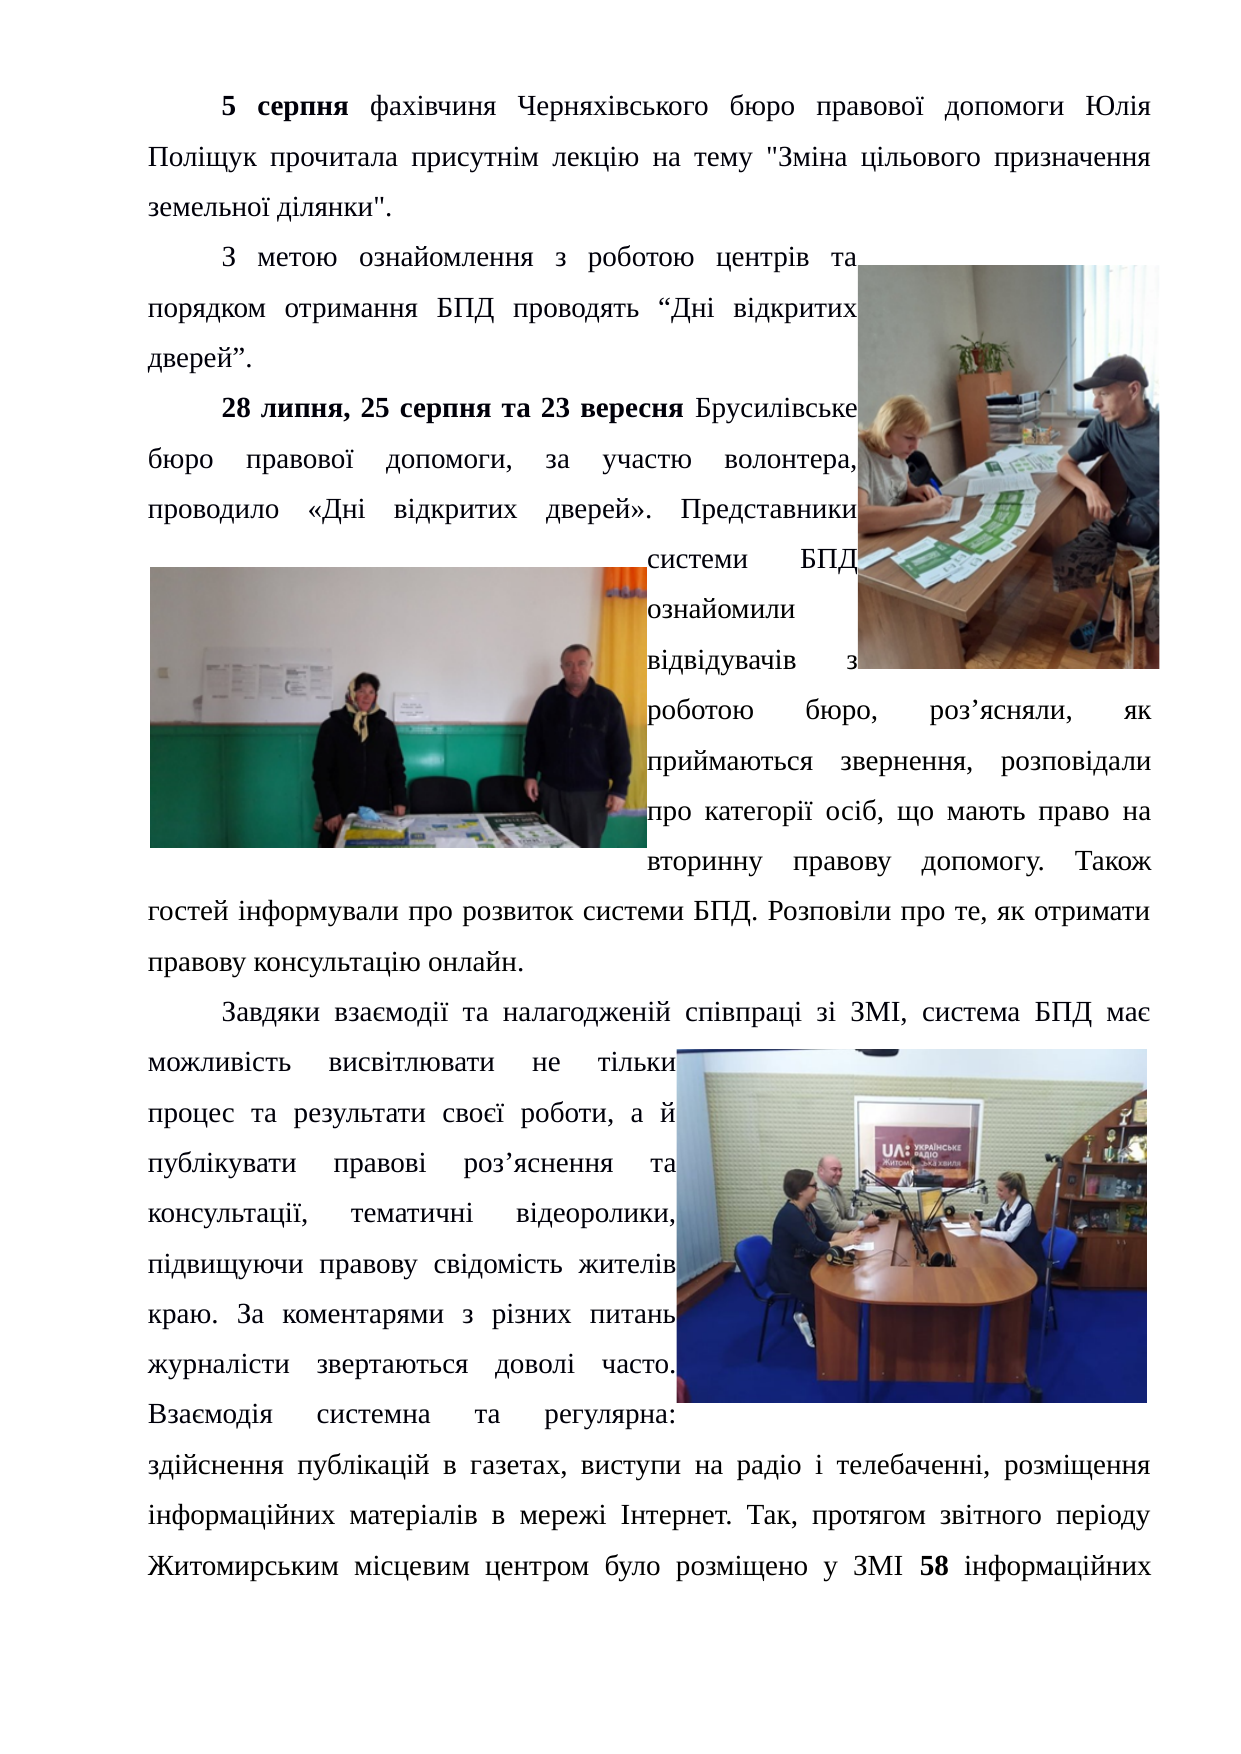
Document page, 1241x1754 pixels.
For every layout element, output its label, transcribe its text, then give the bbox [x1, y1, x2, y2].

text 28 липня, 25 серпня та 23 вересня Брусилівське бюро правової допомоги, за участю волонтера, проводило «Дні відкритих дверей». Представники системи БПД ознайомили відвідувачів з роботою бюро, роз’ясняли, як приймаються звернення, розповідали про категорії осіб, що мають право на вторинну правову допомогу. Також гостей інформували про розвиток системи БПД. Розповіли про те, як отримати правову консультацію онлайн. [148, 390, 1152, 977]
text Завдяки взаємодії та налагодженій співпраці зі ЗМІ, система БПД має можливість висвітлювати не тільки процес та результати своєї роботи, а й публікувати правові роз’яснення та консультації, тематичні відеоролики, підвищуючи правову свідомість жителів краю. За коментарями з різних питань журналісти звертаються доволі часто. Взаємодія системна та регулярна: здійснення публікацій в газетах, виступи на радіо і телебаченні, розміщення інформаційних матеріалів в мережі Інтернет. Так, протягом звітного періоду Житомирським місцевим центром було розміщено у ЗМІ 58 інформаційних [148, 994, 1152, 1581]
text 5 серпня фахівчиня Черняхівського бюро правової допомоги Юлія Поліщук прочитала присутнім лекцію на тему "Зміна цільового призначення земельної ділянки". [148, 88, 1152, 223]
text З метою ознайомлення з роботою центрів та порядком отримання БПД проводять “Дні відкритих дверей”. [148, 239, 1152, 374]
